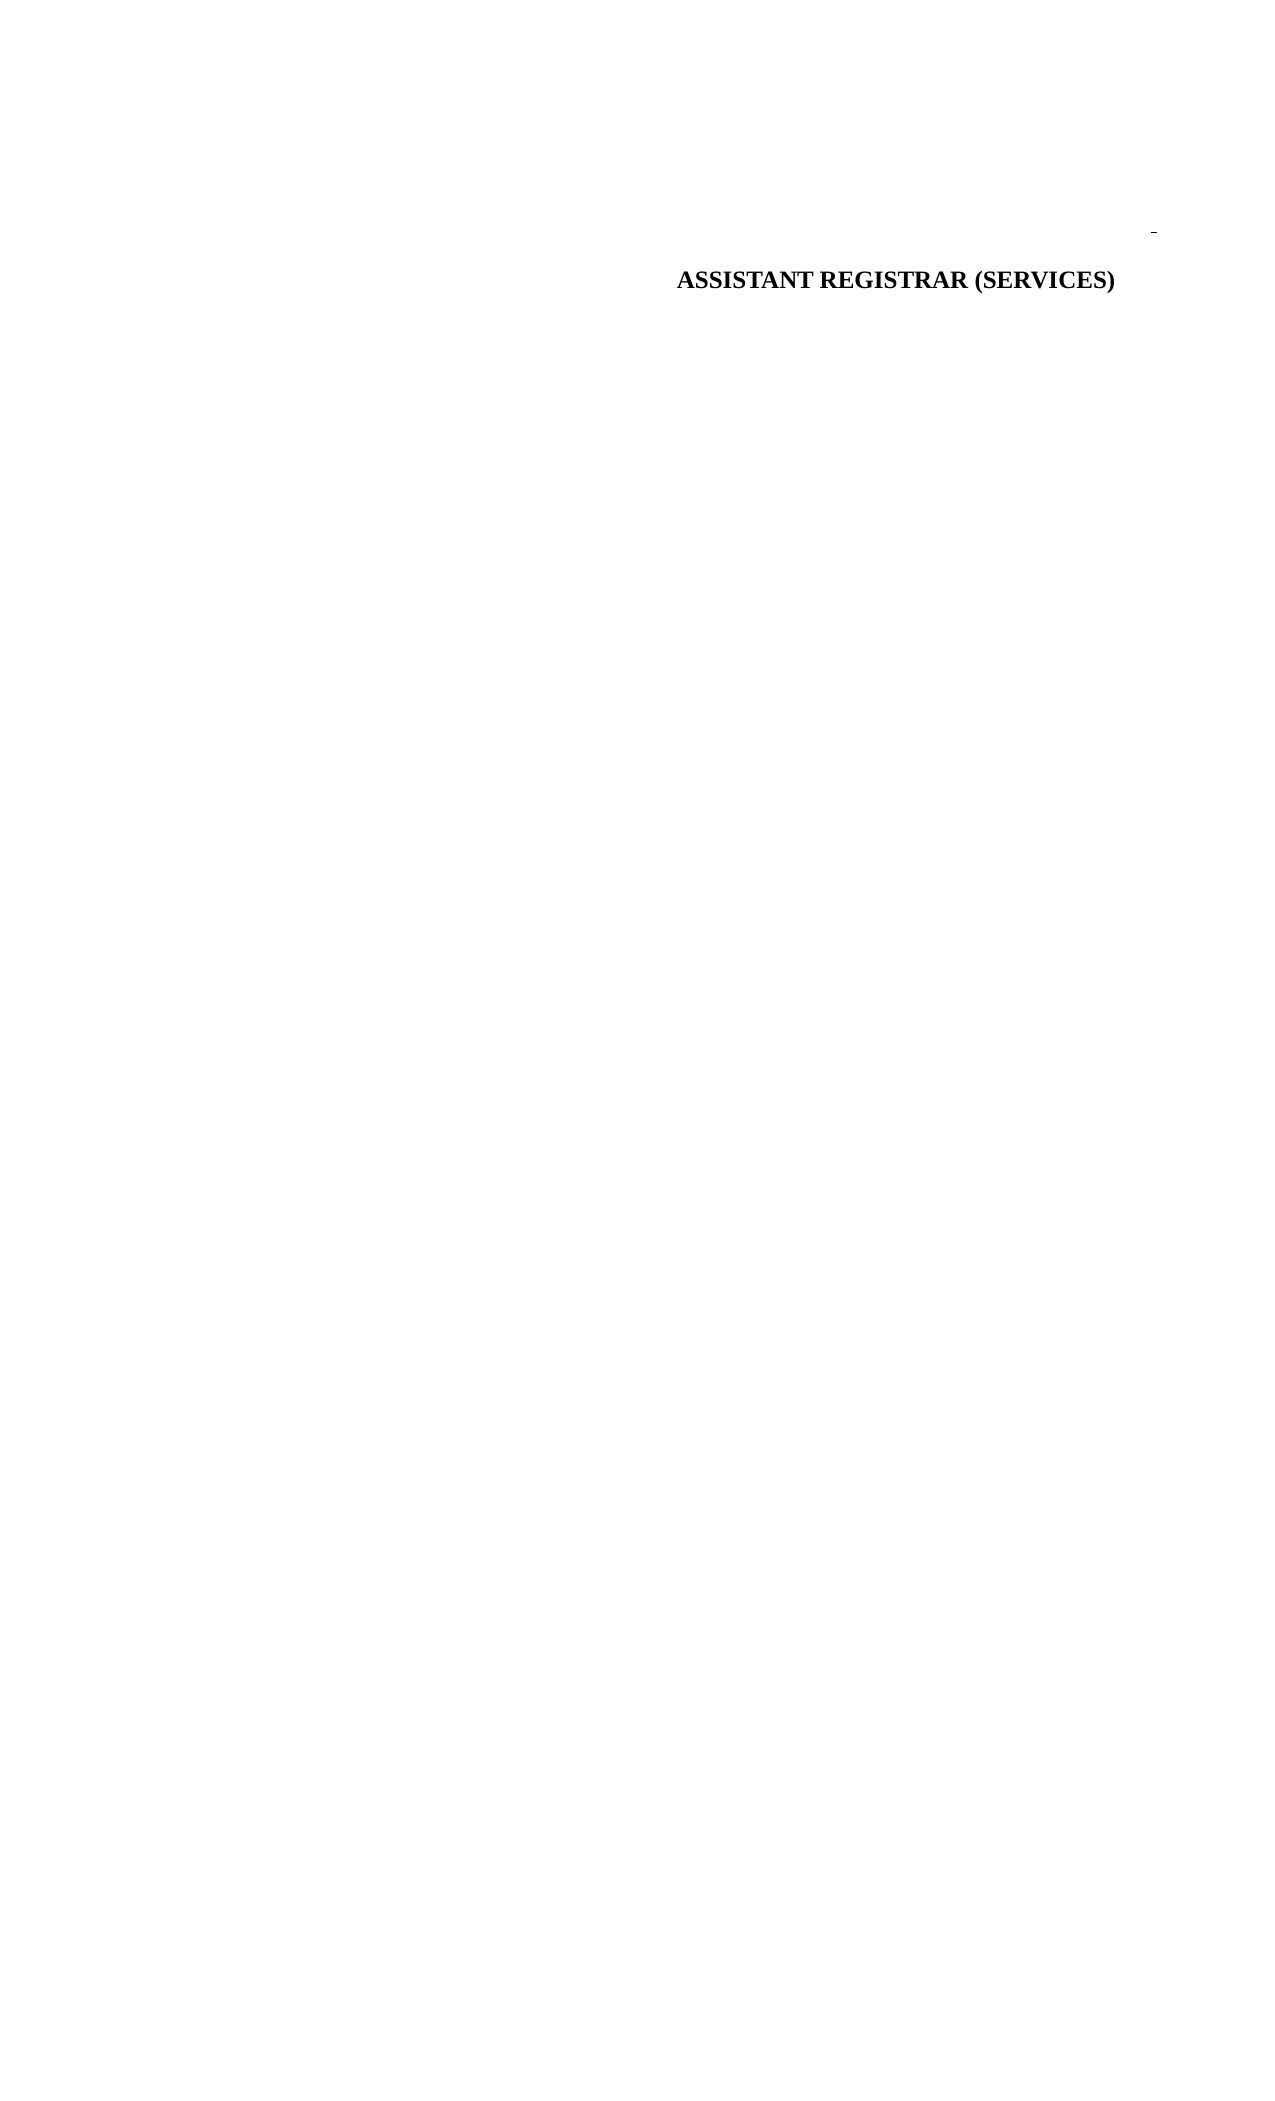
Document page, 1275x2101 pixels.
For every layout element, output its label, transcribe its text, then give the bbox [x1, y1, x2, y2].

list ASSISTANT REGISTRAR (SERVICES) [611, 265, 1157, 294]
